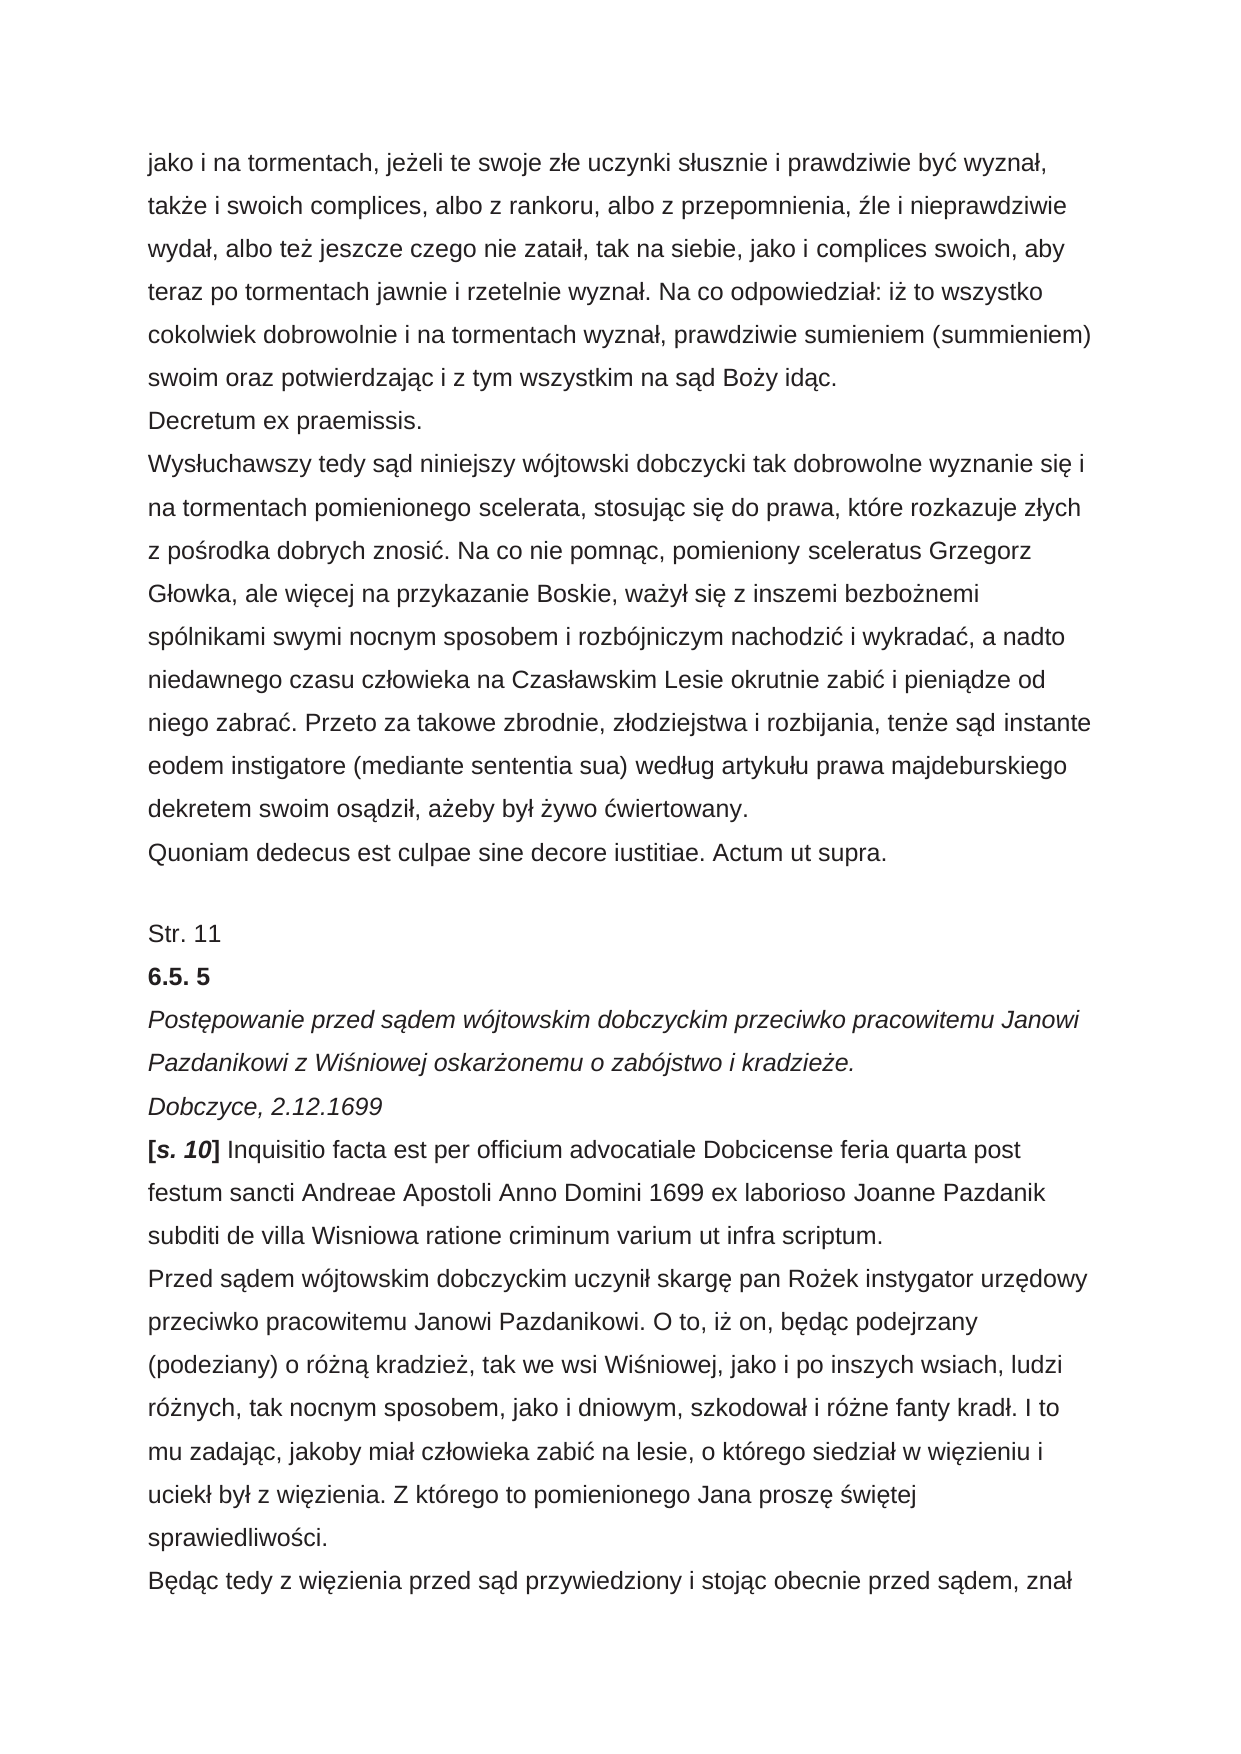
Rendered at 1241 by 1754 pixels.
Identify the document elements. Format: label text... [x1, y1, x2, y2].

text Str. 11 [148, 919, 1093, 948]
text Wysłuchawszy tedy sąd niniejszy wójtowski dobczycki tak dobrowolne wyznanie się i na tormentach pomienionego scelerata, stosując się do prawa, które rozkazuje złych z pośrodka dobrych znosić. Na co nie pomnąc, pomieniony sceleratus Grzegorz Głowka, ale więcej na przykazanie Boskie, ważył się z inszemi bezbożnemi spólnikami swymi nocnym sposobem i rozbójniczym nachodzić i wykradać, a nadto niedawnego czasu człowieka na Czasławskim Lesie okrutnie zabić i pieniądze od niego zabrać. Przeto za takowe zbrodnie, złodziejstwa i rozbijania, tenże sąd instante eodem instigatore (mediante sententia sua) według artykułu prawa majdeburskiego dekretem swoim osądził, ażeby był żywo ćwiertowany. [148, 449, 1093, 823]
text Postępowanie przed sądem wójtowskim dobczyckim przeciwko pracowitemu Janowi Pazdanikowi z Wiśniowej oskarżonemu o zabójstwo i kradzieże. [148, 1005, 1093, 1077]
text Będąc tedy z więzienia przed sąd przywiedziony i stojąc obecnie przed sądem, znał [148, 1566, 1093, 1595]
text Quoniam dedecus est culpae sine decore iustitiae. Actum ut supra. [148, 838, 1093, 866]
text Decretum ex praemissis. [148, 406, 1093, 435]
text [s. 10] Inquisitio facta est per officium advocatiale Dobcicense feria quarta post festum sancti Andreae Apostoli Anno Domini 1699 ex laborioso Joanne Pazdanik subditi de villa Wisniowa ratione criminum varium ut infra scriptum. [148, 1135, 1093, 1250]
text Dobczyce, 2.12.1699 [148, 1092, 1093, 1120]
text Przed sądem wójtowskim dobczyckim uczynił skargę pan Rożek instygator urzędowy przeciwko pracowitemu Janowi Pazdanikowi. O to, iż on, będąc podejrzany (podeziany) o różną kradzież, tak we wsi Wiśniowej, jako i po inszych wsiach, ludzi różnych, tak nocnym sposobem, jako i dniowym, szkodował i różne fanty kradł. I to mu zadając, jakoby miał człowieka zabić na lesie, o którego siedział w więzieniu i uciekł był z więzienia. Z którego to pomienionego Jana proszę świętej sprawiedliwości. [148, 1264, 1093, 1552]
subtitle 6.5. 5 [148, 962, 1093, 991]
text jako i na tormentach, jeżeli te swoje złe uczynki słusznie i prawdziwie być wyznał, także i swoich complices, albo z rankoru, albo z przepomnienia, źle i nieprawdziwie wydał, albo też jeszcze czego nie zataił, tak na siebie, jako i complices swoich, aby teraz po tormentach jawnie i rzetelnie wyznał. Na co odpowiedział: iż to wszystko cokolwiek dobrowolnie i na tormentach wyznał, prawdziwie sumieniem (summieniem) swoim oraz potwierdzając i z tym wszystkim na sąd Boży idąc. [148, 148, 1093, 392]
